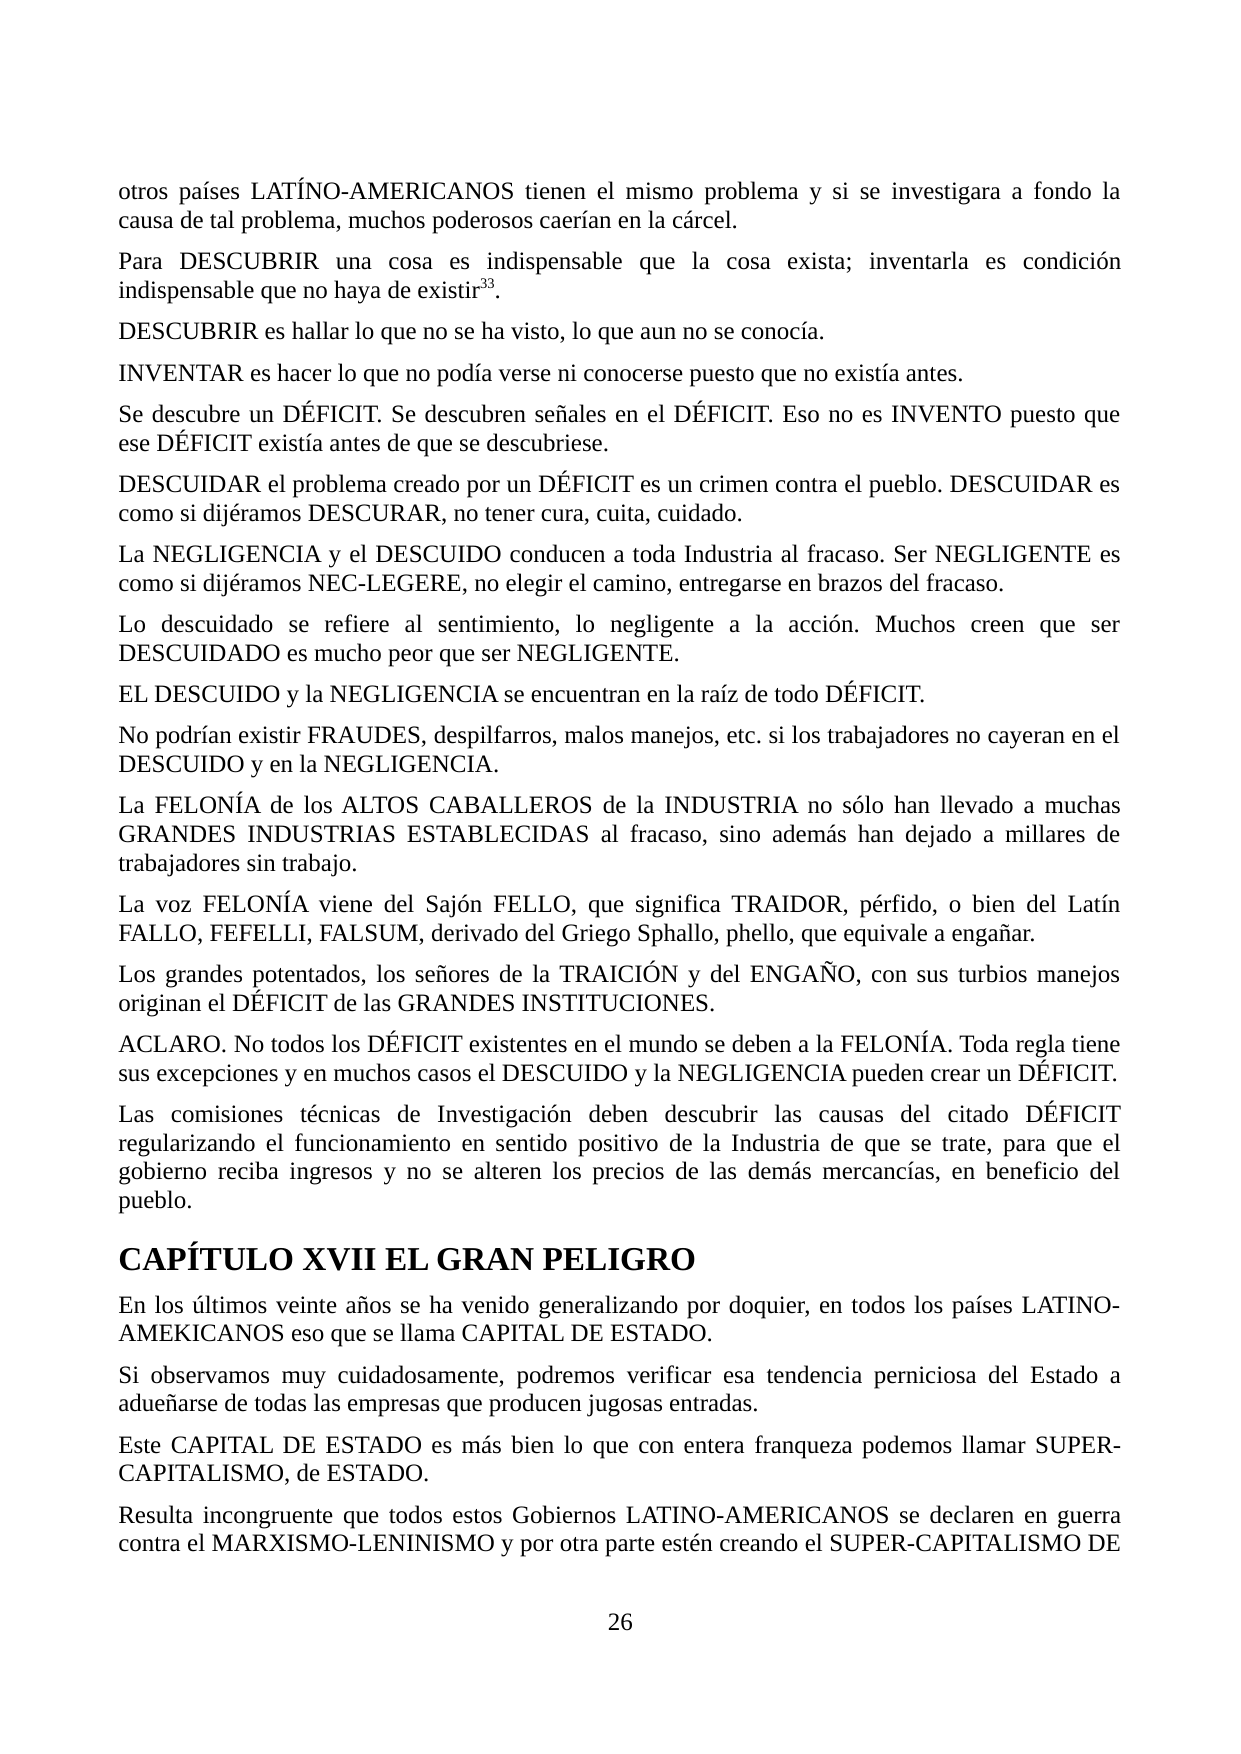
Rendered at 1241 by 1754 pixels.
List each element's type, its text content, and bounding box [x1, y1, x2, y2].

text DESCUIDAR el problema creado por un DÉFICIT es un crimen contra el pueblo. DESCUIDAR es como si dijéramos DESCURAR, no tener cura, cuita, cuidado. [118, 469, 1122, 526]
text Las comisiones técnicas de Investigación deben descubrir las causas del citado DÉFICIT regularizando el funcionamiento en sentido positivo de la Industria de que se trate, para que el gobierno reciba ingresos y no se alteren los precios de las demás mercancías, en beneficio del pueblo. [118, 1099, 1122, 1214]
text La voz FELONÍA viene del Sajón FELLO, que significa TRAIDOR, pérfido, o bien del Latín FALLO, FEFELLI, FALSUM, derivado del Griego Sphallo, phello, que equivale a engañar. [118, 889, 1122, 946]
text No podrían existir FRAUDES, despilfarros, malos manejos, etc. si los trabajadores no cayeran en el DESCUIDO y en la NEGLIGENCIA. [118, 720, 1122, 778]
subtitle CAPÍTULO XVII EL GRAN PELIGRO [118, 1239, 1122, 1277]
text En los últimos veinte años se ha venido generalizando por doquier, en todos los países LATINO-AMEKICANOS eso que se llama CAPITAL DE ESTADO. [118, 1290, 1122, 1347]
text ACLARO. No todos los DÉFICIT existentes en el mundo se deben a la FELONÍA. Toda regla tiene sus excepciones y en muchos casos el DESCUIDO y la NEGLIGENCIA pueden crear un DÉFICIT. [118, 1029, 1122, 1086]
text La FELONÍA de los ALTOS CABALLEROS de la INDUSTRIA no sólo han llevado a muchas GRANDES INDUSTRIAS ESTABLECIDAS al fracaso, sino además han dejado a millares de trabajadores sin trabajo. [118, 790, 1122, 876]
text EL DESCUIDO y la NEGLIGENCIA se encuentran en la raíz de todo DÉFICIT. [118, 679, 1122, 708]
text Resulta incongruente que todos estos Gobiernos LATINO-AMERICANOS se declaren en guerra contra el MARXISMO-LENINISMO y por otra parte estén creando el SUPER-CAPITALISMO DE [118, 1500, 1122, 1557]
text Si observamos muy cuidadosamente, podremos verificar esa tendencia perniciosa del Estado a adueñarse de todas las empresas que producen jugosas entradas. [118, 1360, 1122, 1417]
text La NEGLIGENCIA y el DESCUIDO conducen a toda Industria al fracaso. Ser NEGLIGENTE es como si dijéramos NEC-LEGERE, no elegir el camino, entregarse en brazos del fracaso. [118, 539, 1122, 596]
text otros países LATÍNO-AMERICANOS tienen el mismo problema y si se investigara a fondo la causa de tal problema, muchos poderosos caerían en la cárcel. [118, 176, 1122, 234]
text DESCUBRIR es hallar lo que no se ha visto, lo que aun no se conocía. [118, 316, 1122, 345]
text Los grandes potentados, los señores de la TRAICIÓN y del ENGAÑO, con sus turbios manejos originan el DÉFICIT de las GRANDES INSTITUCIONES. [118, 959, 1122, 1016]
text Para DESCUBRIR una cosa es indispensable que la cosa exista; inventarla es condición indispensable que no haya de existir. [118, 246, 1122, 304]
text Lo descuidado se refiere al sentimiento, lo negligente a la acción. Muchos creen que ser DESCUIDADO es mucho peor que ser NEGLIGENTE. [118, 609, 1122, 666]
text INVENTAR es hacer lo que no podía verse ni conocerse puesto que no existía antes. [118, 358, 1122, 386]
text Se descubre un DÉFICIT. Se descubren señales en el DÉFICIT. Eso no es INVENTO puesto que ese DÉFICIT existía antes de que se descubriese. [118, 399, 1122, 456]
text Este CAPITAL DE ESTADO es más bien lo que con entera franqueza podemos llamar SUPER-CAPITALISMO, de ESTADO. [118, 1430, 1122, 1487]
